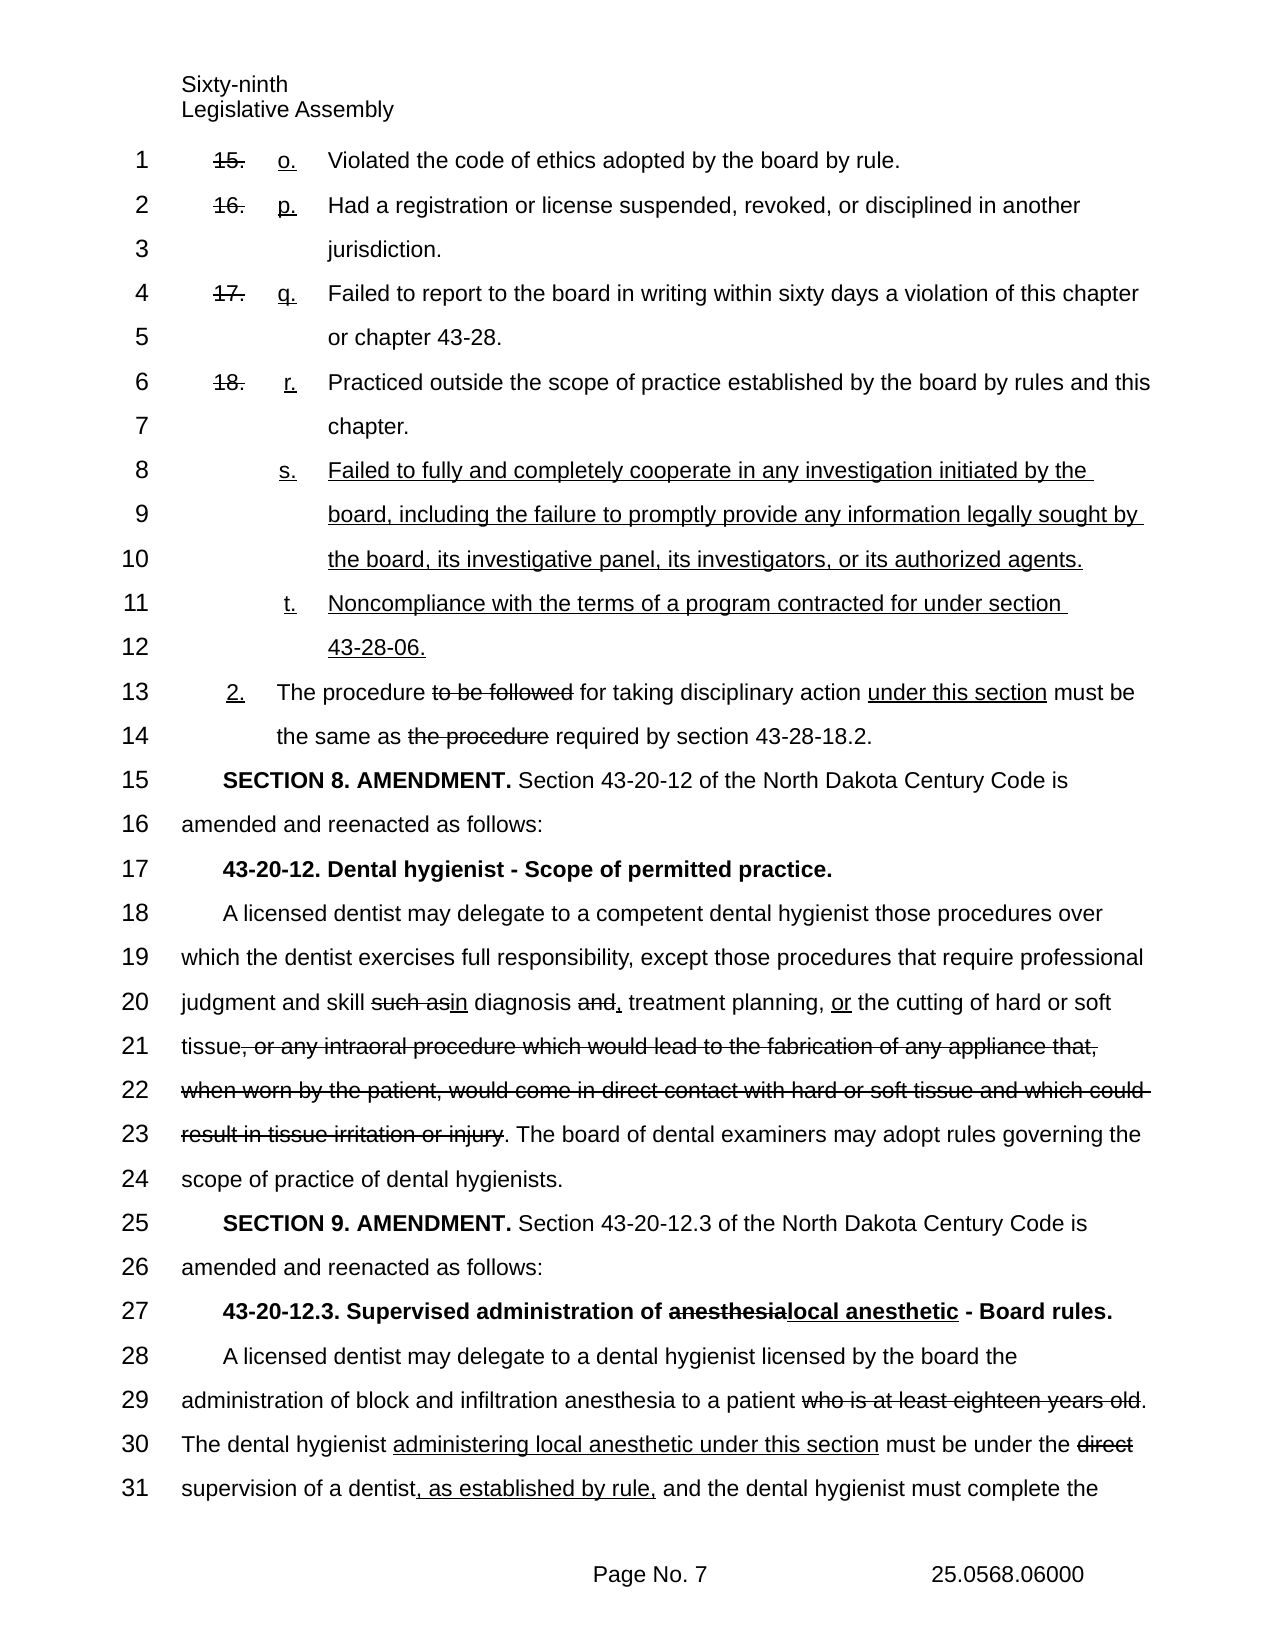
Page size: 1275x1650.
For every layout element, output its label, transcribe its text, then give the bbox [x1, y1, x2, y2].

text 17. q. Failed to report to the board in writing within sixty days a violation of this chapter or chapter 43‑28. [181, 266, 1154, 355]
text s. Failed to fully and completely cooperate in any investigation initiated by the board, including the failure to promptly provide any information legally sought by the board, its investigative panel, its investigators, or its authorized agents. [181, 443, 1154, 576]
text 15. o. Violated the code of ethics adopted by the board by rule. [181, 133, 1154, 178]
text 2. The procedure to be followed for taking disciplinary action under this section must be the same as the procedure required by section 43‑28‑18.2. [181, 664, 1154, 753]
text A licensed dentist may delegate to a competent dental hygienist those procedures over which the dentist exercises full responsibility, except those procedures that require professional judgment and skill such asin diagnosis and, treatment planning, or the cutting of hard or soft tissue, or any intraoral procedure which would lead to the fabrication of any appliance that, when worn by the patient, would come in direct contact with hard or soft tissue and which could result in tissue irritation or injury. The board of dental examiners may adopt rules governing the scope of practice of dental hygienists. [181, 886, 1154, 1196]
subtitle 43‑20‑12. Dental hygienist ‑ Scope of permitted practice. [181, 842, 1154, 886]
text t. Noncompliance with the terms of a program contracted for under section 43‑28‑06. [181, 576, 1154, 664]
subtitle 43‑20‑12.3. Supervised administration of anesthesialocal anesthetic ‑ Board rules. [181, 1284, 1154, 1329]
text 16. p. Had a registration or license suspended, revoked, or disciplined in another jurisdiction. [181, 178, 1154, 266]
text SECTION 9. AMENDMENT. Section 43‑20‑12.3 of the North Dakota Century Code is amended and reenacted as follows: [181, 1196, 1154, 1284]
text 18. r. Practiced outside the scope of practice established by the board by rules and this chapter. [181, 355, 1154, 443]
text A licensed dentist may delegate to a dental hygienist licensed by the board the administration of block and infiltration anesthesia to a patient who is at least eighteen years old. The dental hygienist administering local anesthetic under this section must be under the direct supervision of a dentist, as established by rule, and the dental hygienist must complete the [181, 1329, 1154, 1506]
text SECTION 8. AMENDMENT. Section 43‑20‑12 of the North Dakota Century Code is amended and reenacted as follows: [181, 753, 1154, 842]
